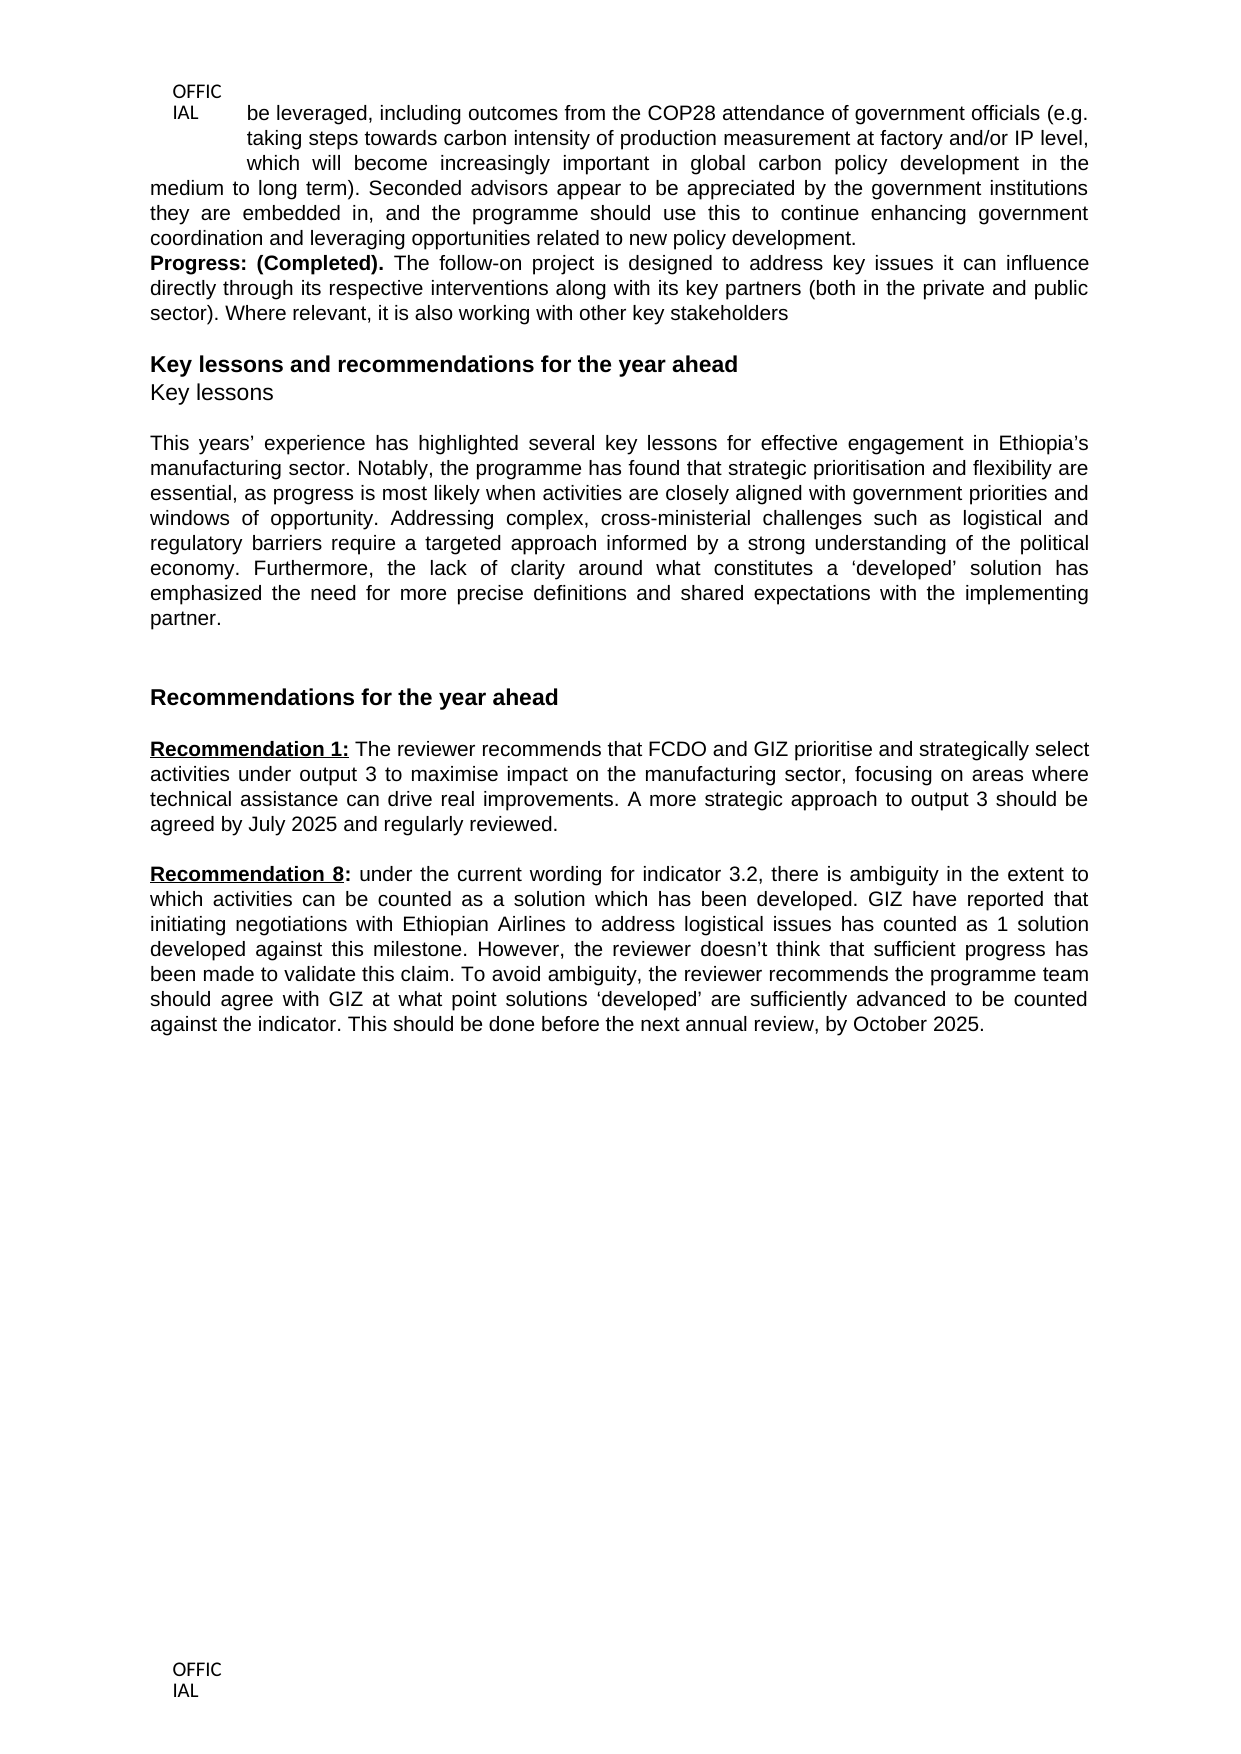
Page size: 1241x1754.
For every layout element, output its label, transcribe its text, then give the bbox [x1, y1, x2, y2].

text Key lessons [150, 379, 1090, 405]
text Recommendation 8: under the current wording for indicator 3.2, there is ambiguity in the extent to which activities can be counted as a solution which has been developed. GIZ have reported that initiating negotiations with Ethiopian Airlines to address logistical issues has counted as 1 solution developed against this milestone. However, the reviewer doesn’t think that sufficient progress has been made to validate this claim. To avoid ambiguity, the reviewer recommends the programme team should agree with GIZ at what point solutions ‘developed’ are sufficiently advanced to be counted against the indicator. This should be done before the next annual review, by October 2025. [150, 862, 1090, 1035]
text This years’ experience has highlighted several key lessons for effective engagement in Ethiopia’s manufacturing sector. Notably, the programme has found that strategic prioritisation and flexibility are essential, as progress is most likely when activities are closely aligned with government priorities and windows of opportunity. Addressing complex, cross-ministerial challenges such as logistical and regulatory barriers require a targeted approach informed by a strong understanding of the political economy. Furthermore, the lack of clarity around what constitutes a ‘developed’ solution has emphasized the need for more precise definitions and shared expectations with the implementing partner. [150, 432, 1090, 630]
text Progress: (Completed). The follow-on project is designed to address key issues it can influence directly through its respective interventions along with its key partners (both in the private and public sector). Where relevant, it is also working with other key stakeholders [150, 252, 1090, 325]
text Recommendations for the year ahead [150, 684, 1090, 710]
text Recommendation 1: The reviewer recommends that FCDO and GIZ prioritise and strategically select activities under output 3 to maximise impact on the manufacturing sector, focusing on areas where technical assistance can drive real improvements. A more strategic approach to output 3 should be agreed by July 2025 and regularly reviewed. [150, 737, 1090, 835]
text Recommendation: With a range of new policy to be implemented in the near to medium term (e.g. Ethiopia ‘Tamrit’ - Let Ethiopia Produce - within the wider import substitution strategy), it will be key to keep engaging with government institutions and leverage existing relationships held by the GIZ team, seconded advisors and draw on FCDO/BE support, where possible, to ensure outcomes are maximised for the programme objectives. It will be key to consider which constraints (e.g. forex, logistics, customs issues, productivity, safeguarding, CAPEX/OPEX) the programme can realistically influence and add value in relation to. It will also be key to consider which opportunities can be leveraged, including outcomes from the COP28 attendance of government officials (e.g. taking steps towards carbon intensity of production measurement at factory and/or IP level, which will become increasingly important in global carbon policy development in the medium to long term). Seconded advisors appear to be appreciated by the government institutions they are embedded in, and the programme should use this to continue enhancing government coordination and leveraging opportunities related to new policy development. [150, 102, 1090, 250]
text Key lessons and recommendations for the year ahead [150, 352, 1090, 377]
